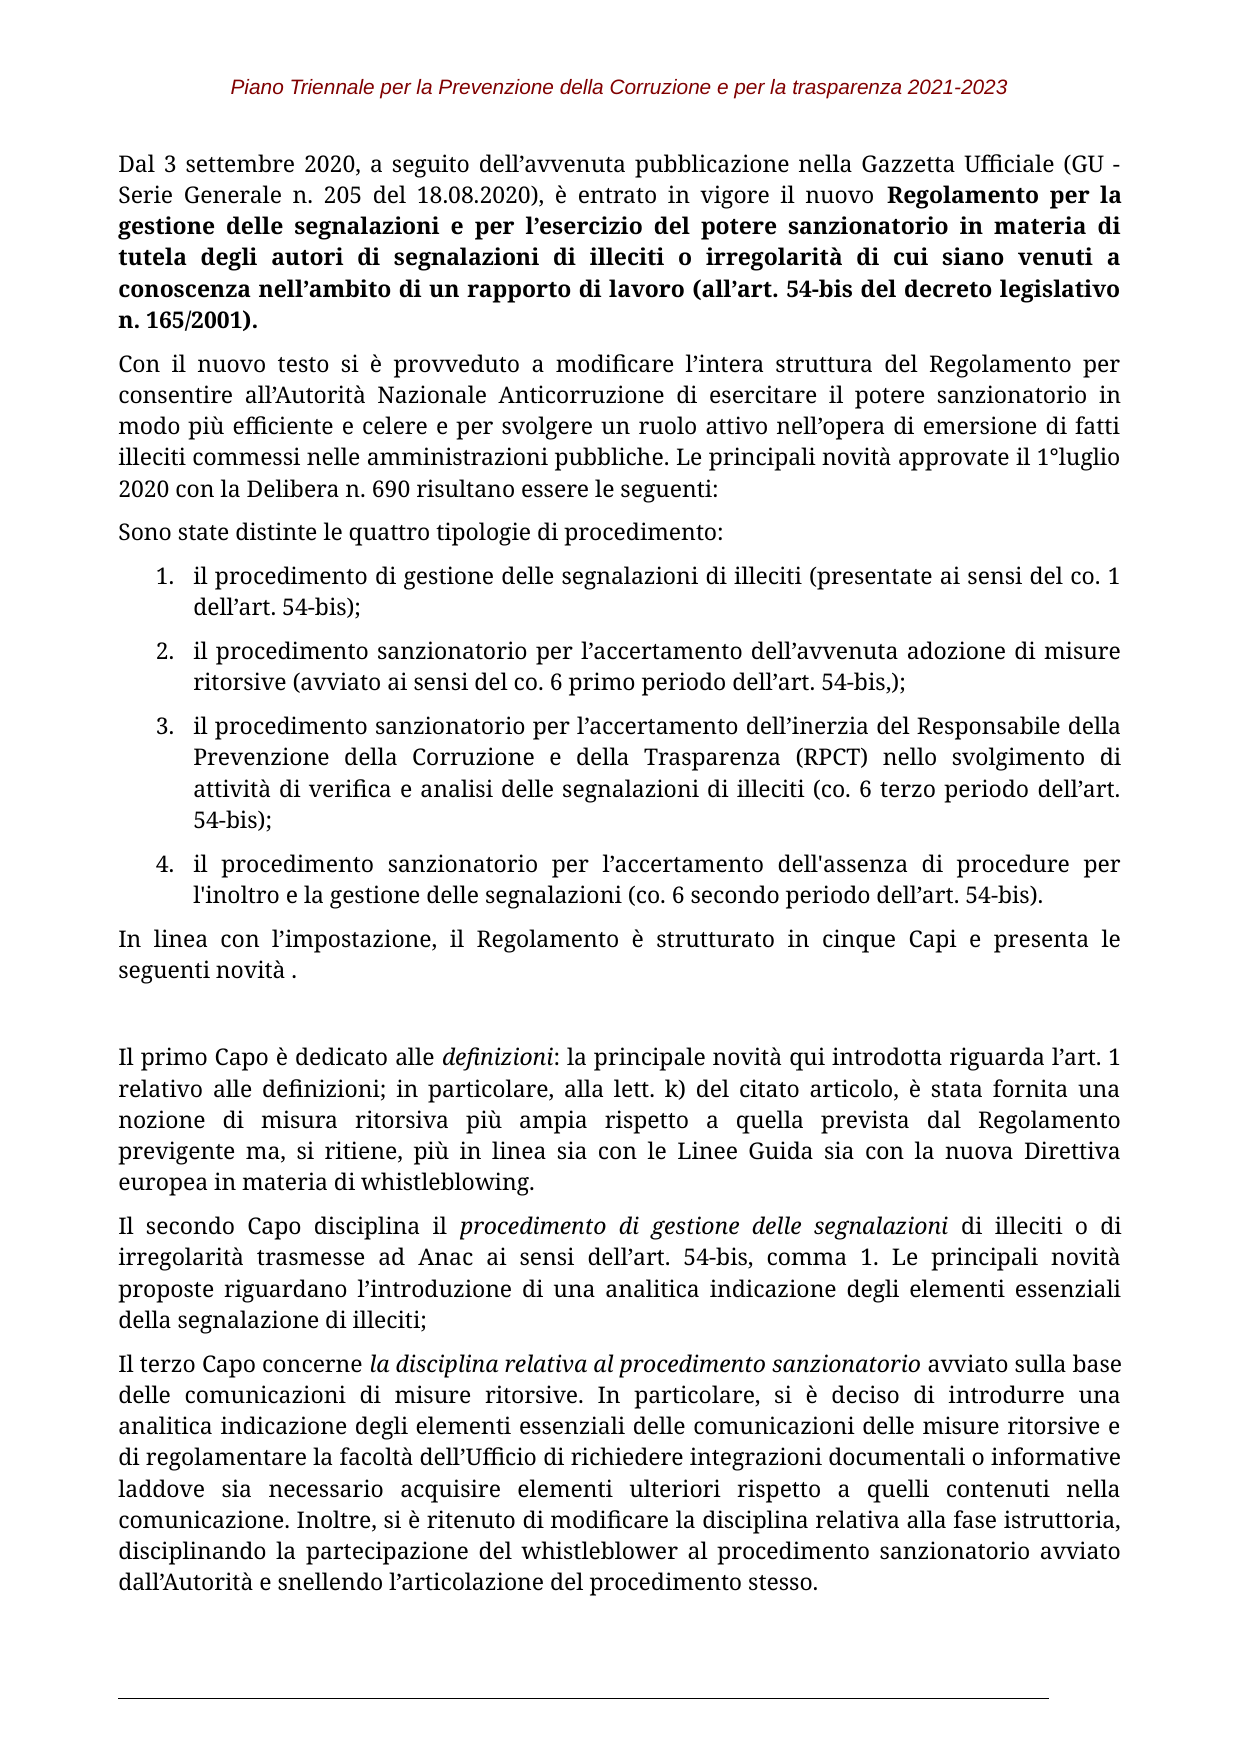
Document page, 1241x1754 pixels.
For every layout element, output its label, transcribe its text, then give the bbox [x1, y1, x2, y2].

text Dal 3 settembre 2020, a seguito dell’avvenuta pubblicazione nella Gazzetta Ufficiale (GU - Serie Generale n. 205 del 18.08.2020), è entrato in vigore il nuovo Regolamento per la gestione delle segnalazioni e per l’esercizio del potere sanzionatorio in materia di tutela degli autori di segnalazioni di illeciti o irregolarità di cui siano venuti a conoscenza nell’ambito di un rapporto di lavoro (all’art. 54-bis del decreto legislativo n. 165/2001). [118, 148, 1122, 335]
text Il primo Capo è dedicato alle definizioni: la principale novità qui introdotta riguarda l’art. 1 relativo alle definizioni; in particolare, alla lett. k) del citato articolo, è stata fornita una nozione di misura ritorsiva più ampia rispetto a quella prevista dal Regolamento previgente ma, si ritiene, più in linea sia con le Linee Guida sia con la nuova Direttiva europea in materia di whistleblowing. [118, 1041, 1122, 1198]
text Sono state distinte le quattro tipologie di procedimento: [118, 516, 1122, 548]
text Con il nuovo testo si è provveduto a modificare l’intera struttura del Regolamento per consentire all’Autorità Nazionale Anticorruzione di esercitare il potere sanzionatorio in modo più efficiente e celere e per svolgere un ruolo attivo nell’opera di emersione di fatti illeciti commessi nelle amministrazioni pubbliche. Le principali novità approvate il 1°luglio 2020 con la Delibera n. 690 risultano essere le seguenti: [118, 348, 1122, 504]
list il procedimento di gestione delle segnalazioni di illeciti (presentate ai sensi del co. 1 dell’art. 54-bis); [156, 560, 1122, 623]
text Il secondo Capo disciplina il procedimento di gestione delle segnalazioni di illeciti o di irregolarità trasmesse ad Anac ai sensi dell’art. 54-bis, comma 1. Le principali novità proposte riguardano l’introduzione di una analitica indicazione degli elementi essenziali della segnalazione di illeciti; [118, 1210, 1122, 1335]
list il procedimento sanzionatorio per l’accertamento dell’avvenuta adozione di misure ritorsive (avviato ai sensi del co. 6 primo periodo dell’art. 54-bis,); [156, 635, 1122, 698]
text Il terzo Capo concerne la disciplina relativa al procedimento sanzionatorio avviato sulla base delle comunicazioni di misure ritorsive. In particolare, si è deciso di introdurre una analitica indicazione degli elementi essenziali delle comunicazioni delle misure ritorsive e di regolamentare la facoltà dell’Ufficio di richiedere integrazioni documentali o informative laddove sia necessario acquisire elementi ulteriori rispetto a quelli contenuti nella comunicazione. Inoltre, si è ritenuto di modificare la disciplina relativa alla fase istruttoria, disciplinando la partecipazione del whistleblower al procedimento sanzionatorio avviato dall’Autorità e snellendo l’articolazione del procedimento stesso. [118, 1348, 1122, 1598]
list il procedimento sanzionatorio per l’accertamento dell’inerzia del Responsabile della Prevenzione della Corruzione e della Trasparenza (RPCT) nello svolgimento di attività di verifica e analisi delle segnalazioni di illeciti (co. 6 terzo periodo dell’art. 54-bis); [156, 710, 1122, 835]
text In linea con l’impostazione, il Regolamento è strutturato in cinque Capi e presenta le seguenti novità . [118, 923, 1122, 985]
list il procedimento sanzionatorio per l’accertamento dell'assenza di procedure per l'inoltro e la gestione delle segnalazioni (co. 6 secondo periodo dell’art. 54-bis). [156, 848, 1122, 910]
